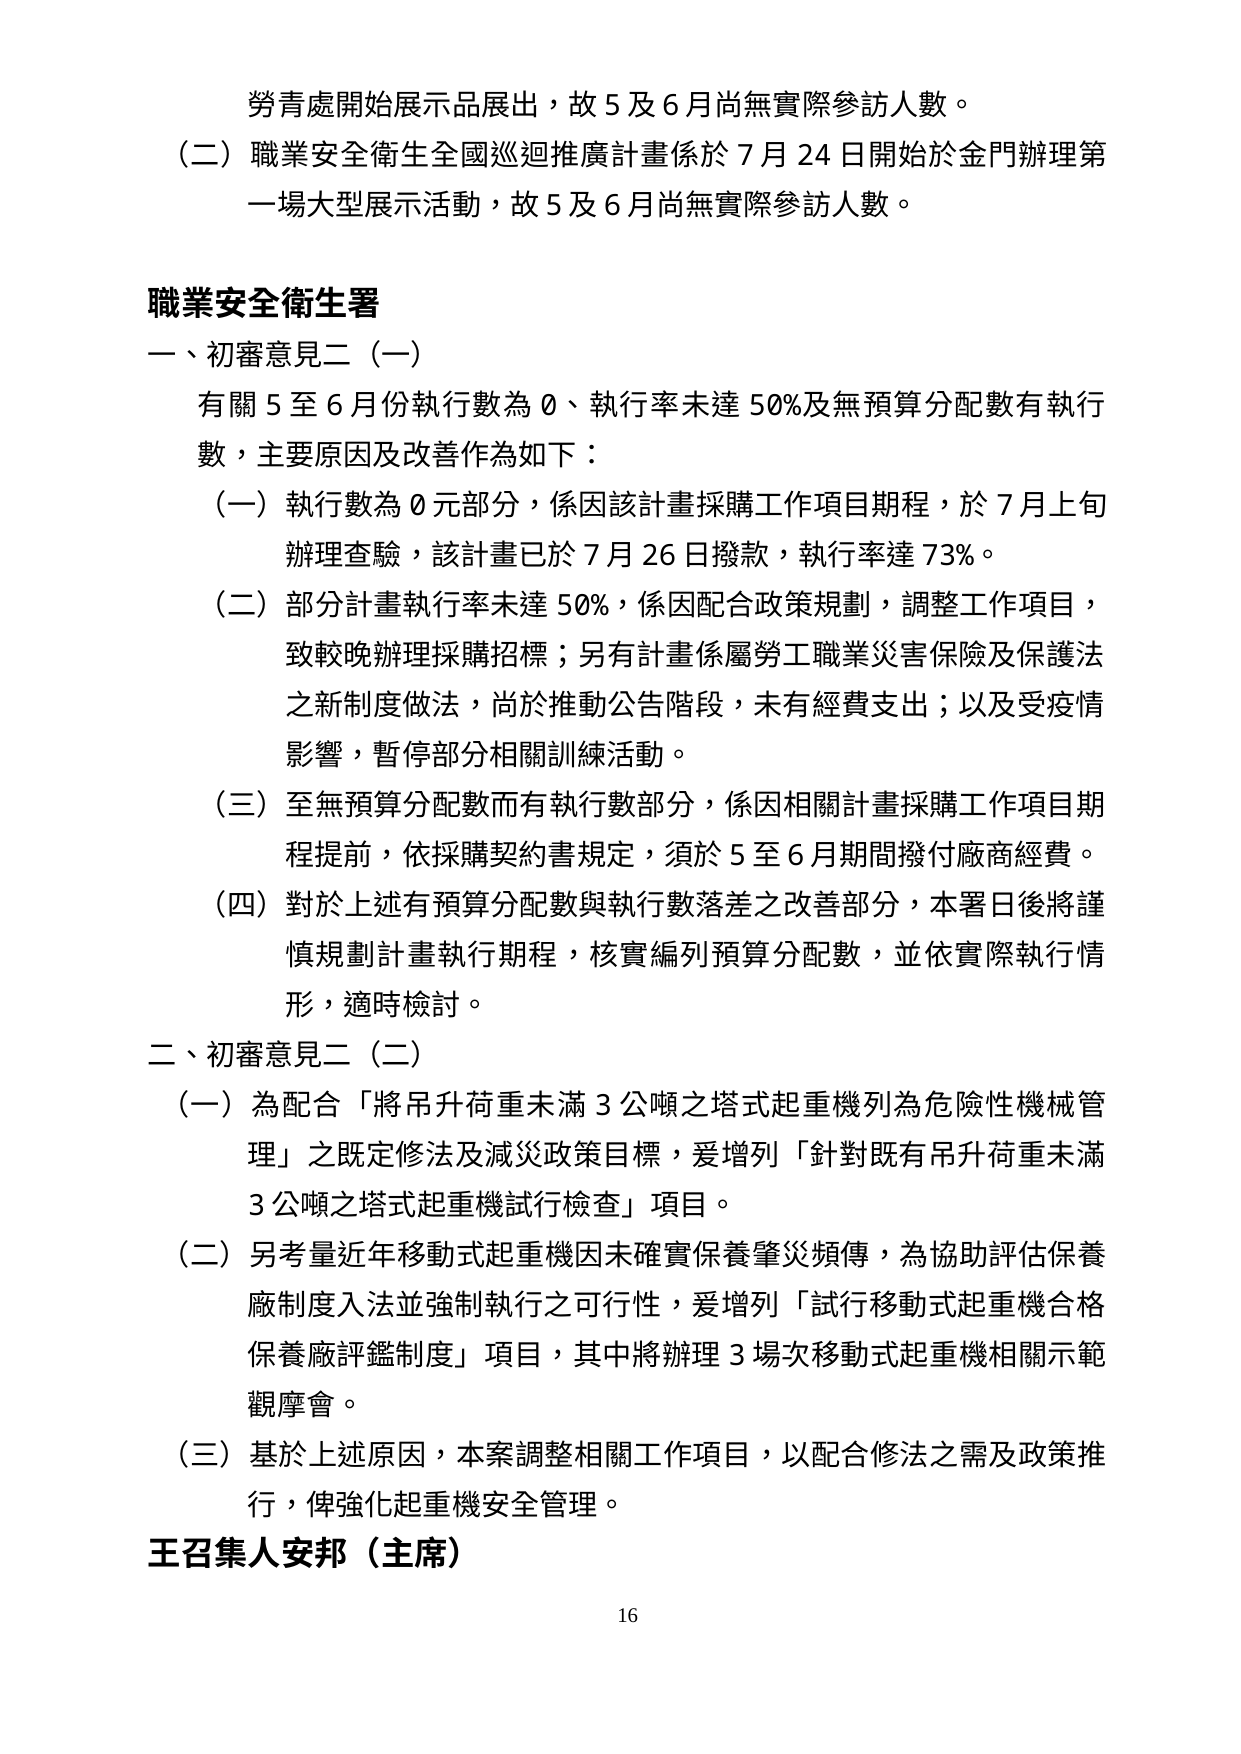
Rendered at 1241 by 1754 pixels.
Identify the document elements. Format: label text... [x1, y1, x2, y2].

text （三）基於上述原因，本案調整相關工作項目，以配合修法之需及政策推行，俾強化起重機安全管理。 [160, 1425, 1107, 1525]
text （三）至無預算分配數而有執行數部分，係因相關計畫採購工作項目期程提前，依採購契約書規定，須於5至6月期間撥付廠商經費。 [198, 775, 1107, 875]
text （一）執行數為0元部分，係因該計畫採購工作項目期程，於7月上旬辦理查驗，該計畫已於7月26日撥款，執行率達73%。 [198, 475, 1107, 575]
text （二）另考量近年移動式起重機因未確實保養肇災頻傳，為協助評估保養廠制度入法並強制執行之可行性，爰增列「試行移動式起重機合格保養廠評鑑制度」項目，其中將辦理3場次移動式起重機相關示範觀摩會。 [160, 1225, 1107, 1425]
text （二）職業安全衛生全國巡迴推廣計畫係於7月24日開始於金門辦理第一場大型展示活動，故5及6月尚無實際參訪人數。 [160, 125, 1107, 225]
text 有關5至6月份執行數為0、執行率未達50%及無預算分配數有執行數，主要原因及改善作為如下： [198, 375, 1107, 475]
text （四）對於上述有預算分配數與執行數落差之改善部分，本署日後將謹慎規劃計畫執行期程，核實編列預算分配數，並依實際執行情形，適時檢討。 [198, 875, 1107, 1025]
text 二、初審意見二（二） [148, 1025, 1107, 1075]
text 職業安全衛生署 [148, 275, 1107, 325]
text 一、初審意見二（一） [148, 325, 1107, 375]
text 王召集人安邦（主席） [148, 1525, 1107, 1575]
text （二）部分計畫執行率未達50%，係因配合政策規劃，調整工作項目，致較晚辦理採購招標；另有計畫係屬勞工職業災害保險及保護法之新制度做法，尚於推動公告階段，未有經費支出；以及受疫情影響，暫停部分相關訓練活動。 [198, 575, 1107, 775]
text 勞青處開始展示品展出，故5及6月尚無實際參訪人數。 [160, 75, 1107, 125]
text （一）為配合「將吊升荷重未滿3公噸之塔式起重機列為危險性機械管理」之既定修法及減災政策目標，爰增列「針對既有吊升荷重未滿3公噸之塔式起重機試行檢查」項目。 [160, 1075, 1107, 1225]
